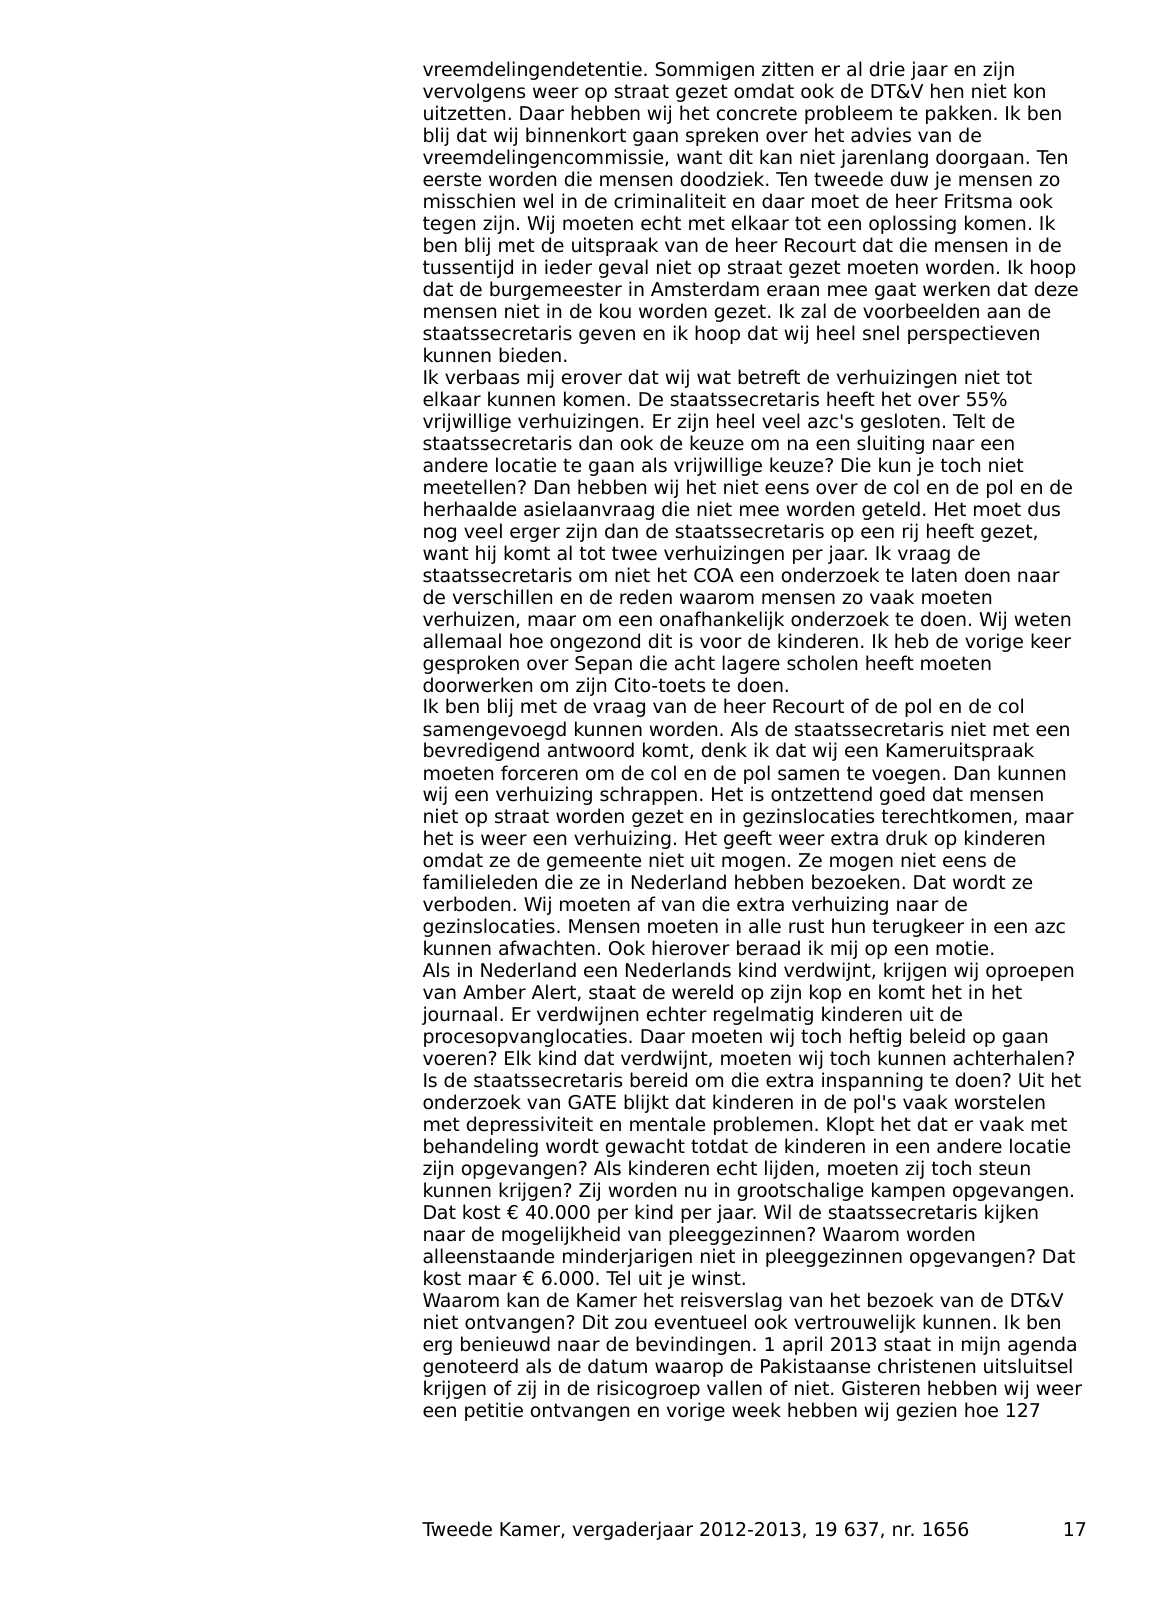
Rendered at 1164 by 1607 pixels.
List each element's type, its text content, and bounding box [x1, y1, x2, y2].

text Waarom kan de Kamer het reisverslag van het bezoek van de DT&V niet ontvangen? Dit zou eventueel ook vertrouwelijk kunnen. Ik ben erg benieuwd naar de bevindingen. 1 april 2013 staat in mijn agenda genoteerd als de datum waarop de Pakistaanse christenen uitsluitsel krijgen of zij in de risicogroep vallen of niet. Gisteren hebben wij weer een petitie ontvangen en vorige week hebben wij gezien hoe 127 [422, 1290, 1087, 1422]
text Als in Nederland een Nederlands kind verdwijnt, krijgen wij oproepen van Amber Alert, staat de wereld op zijn kop en komt het in het journaal. Er verdwijnen echter regelmatig kinderen uit de procesopvanglocaties. Daar moeten wij toch heftig beleid op gaan voeren? Elk kind dat verdwijnt, moeten wij toch kunnen achterhalen? Is de staatssecretaris bereid om die extra inspanning te doen? Uit het onderzoek van GATE blijkt dat kinderen in de pol's vaak worstelen met depressiviteit en mentale problemen. Klopt het dat er vaak met behandeling wordt gewacht totdat de kinderen in een andere locatie zijn opgevangen? Als kinderen echt lijden, moeten zij toch steun kunnen krijgen? Zij worden nu in grootschalige kampen opgevangen. Dat kost € 40.000 per kind per jaar. Wil de staatssecretaris kijken naar de mogelijkheid van pleeggezinnen? Waarom worden alleenstaande minderjarigen niet in pleeggezinnen opgevangen? Dat kost maar € 6.000. Tel uit je winst. [422, 960, 1087, 1290]
text vreemdelingendetentie. Sommigen zitten er al drie jaar en zijn vervolgens weer op straat gezet omdat ook de DT&V hen niet kon uitzetten. Daar hebben wij het concrete probleem te pakken. Ik ben blij dat wij binnenkort gaan spreken over het advies van de vreemdelingencommissie, want dit kan niet jarenlang doorgaan. Ten eerste worden die mensen doodziek. Ten tweede duw je mensen zo misschien wel in de criminaliteit en daar moet de heer Fritsma ook tegen zijn. Wij moeten echt met elkaar tot een oplossing komen. Ik ben blij met de uitspraak van de heer Recourt dat die mensen in de tussentijd in ieder geval niet op straat gezet moeten worden. Ik hoop dat de burgemeester in Amsterdam eraan mee gaat werken dat deze mensen niet in de kou worden gezet. Ik zal de voorbeelden aan de staatssecretaris geven en ik hoop dat wij heel snel perspectieven kunnen bieden. [422, 59, 1087, 367]
text Ik verbaas mij erover dat wij wat betreft de verhuizingen niet tot elkaar kunnen komen. De staatssecretaris heeft het over 55% vrijwillige verhuizingen. Er zijn heel veel azc's gesloten. Telt de staatssecretaris dan ook de keuze om na een sluiting naar een andere locatie te gaan als vrijwillige keuze? Die kun je toch niet meetellen? Dan hebben wij het niet eens over de col en de pol en de herhaalde asielaanvraag die niet mee worden geteld. Het moet dus nog veel erger zijn dan de staatssecretaris op een rij heeft gezet, want hij komt al tot twee verhuizingen per jaar. Ik vraag de staatssecretaris om niet het COA een onderzoek te laten doen naar de verschillen en de reden waarom mensen zo vaak moeten verhuizen, maar om een onafhankelijk onderzoek te doen. Wij weten allemaal hoe ongezond dit is voor de kinderen. Ik heb de vorige keer gesproken over Sepan die acht lagere scholen heeft moeten doorwerken om zijn Cito-toets te doen. [422, 367, 1087, 696]
text Ik ben blij met de vraag van de heer Recourt of de pol en de col samengevoegd kunnen worden. Als de staatssecretaris niet met een bevredigend antwoord komt, denk ik dat wij een Kameruitspraak moeten forceren om de col en de pol samen te voegen. Dan kunnen wij een verhuizing schrappen. Het is ontzettend goed dat mensen niet op straat worden gezet en in gezinslocaties terechtkomen, maar het is weer een verhuizing. Het geeft weer extra druk op kinderen omdat ze de gemeente niet uit mogen. Ze mogen niet eens de familieleden die ze in Nederland hebben bezoeken. Dat wordt ze verboden. Wij moeten af van die extra verhuizing naar de gezinslocaties. Mensen moeten in alle rust hun terugkeer in een azc kunnen afwachten. Ook hierover beraad ik mij op een motie. [422, 696, 1087, 960]
